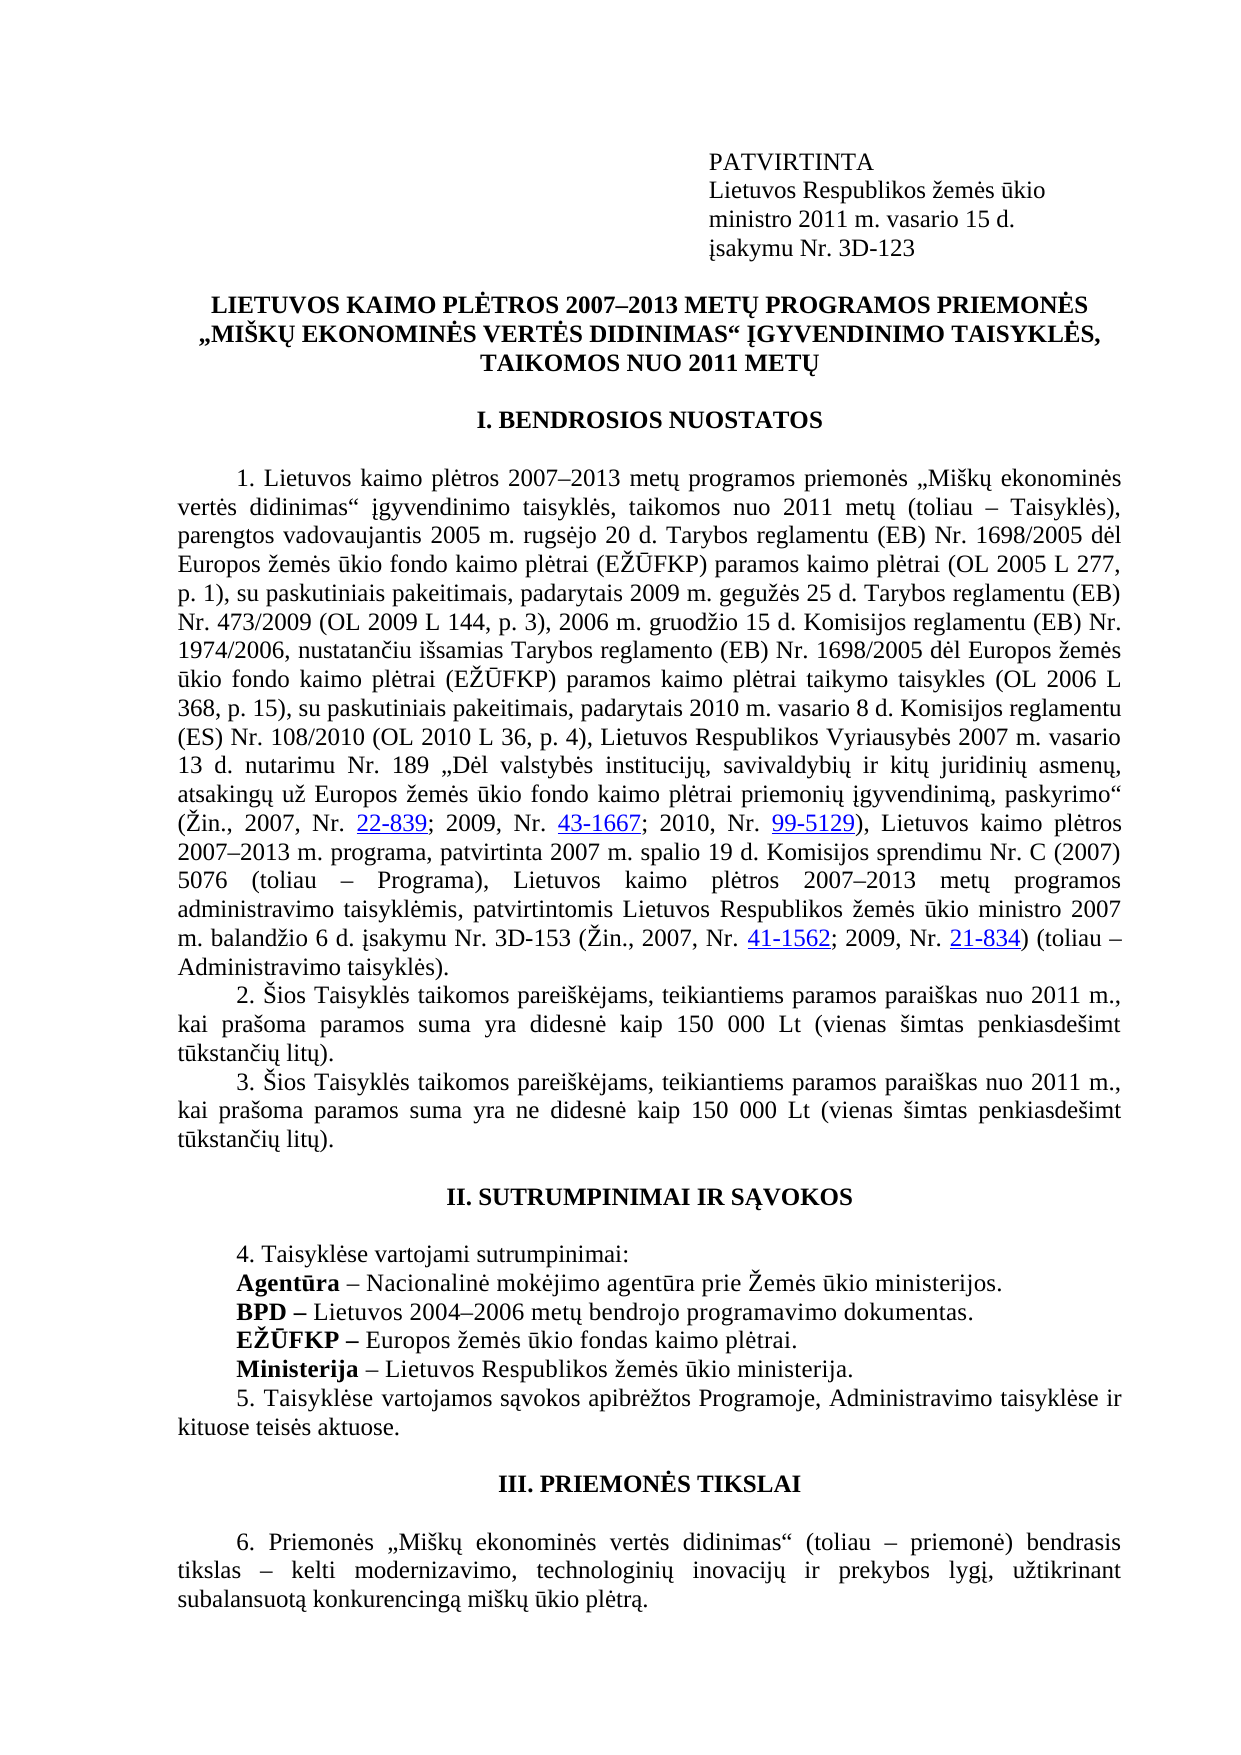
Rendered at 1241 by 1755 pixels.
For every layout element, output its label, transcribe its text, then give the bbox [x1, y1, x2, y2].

text ministro 2011 m. vasario 15 d. [177, 204, 1122, 233]
text 1. Lietuvos kaimo plėtros 2007–2013 metų programos priemonės „Miškų ekonominės vertės didinimas“ įgyvendinimo taisyklės, taikomos nuo 2011 metų (toliau – Taisyklės), parengtos vadovaujantis 2005 m. rugsėjo 20 d. Tarybos reglamentu (EB) Nr. 1698/2005 dėl Europos žemės ūkio fondo kaimo plėtrai (EŽŪFKP) paramos kaimo plėtrai (OL 2005 L 277, p. 1), su paskutiniais pakeitimais, padarytais 2009 m. gegužės 25 d. Tarybos reglamentu (EB) Nr. 473/2009 (OL 2009 L 144, p. 3), 2006 m. gruodžio 15 d. Komisijos reglamentu (EB) Nr. 1974/2006, nustatančiu išsamias Tarybos reglamento (EB) Nr. 1698/2005 dėl Europos žemės ūkio fondo kaimo plėtrai (EŽŪFKP) paramos kaimo plėtrai taikymo taisykles (OL 2006 L 368, p. 15), su paskutiniais pakeitimais, padarytais 2010 m. vasario 8 d. Komisijos reglamentu (ES) Nr. 108/2010 (OL 2010 L 36, p. 4), Lietuvos Respublikos Vyriausybės 2007 m. vasario 13 d. nutarimu Nr. 189 „Dėl valstybės institucijų, savivaldybių ir kitų juridinių asmenų, atsakingų už Europos žemės ūkio fondo kaimo plėtrai priemonių įgyvendinimą, paskyrimo“ (Žin., 2007, Nr. 22-839; 2009, Nr. 43-1667; 2010, Nr. 99-5129), Lietuvos kaimo plėtros 2007–2013 m. programa, patvirtinta 2007 m. spalio 19 d. Komisijos sprendimu Nr. C (2007) 5076 (toliau – Programa), Lietuvos kaimo plėtros 2007–2013 metų programos administravimo taisyklėmis, patvirtintomis Lietuvos Respublikos žemės ūkio ministro 2007 m. balandžio 6 d. įsakymu Nr. 3D-153 (Žin., 2007, Nr. 41-1562; 2009, Nr. 21-834) (toliau – Administravimo taisyklės). [177, 463, 1122, 981]
text 6. Priemonės „Miškų ekonominės vertės didinimas“ (toliau – priemonė) bendrasis tikslas – kelti modernizavimo, technologinių inovacijų ir prekybos lygį, užtikrinant subalansuotą konkurencingą miškų ūkio plėtrą. [177, 1527, 1122, 1613]
text Lietuvos Respublikos žemės ūkio [177, 176, 1122, 204]
text II. SUTRUMPINIMAI IR SĄVOKOS [177, 1182, 1122, 1211]
text 5. Taisyklėse vartojamos sąvokos apibrėžtos Programoje, Administravimo taisyklėse ir kituose teisės aktuose. [177, 1383, 1122, 1441]
text LIETUVOS KAIMO PLĖTROS 2007–2013 METŲ PROGRAMOS PRIEMONĖS „MIŠKŲ EKONOMINĖS VERTĖS DIDINIMAS“ ĮGYVENDINIMO TAISYKLĖS, TAIKOMOS NUO 2011 METŲ [177, 291, 1122, 377]
text III. PRIEMONĖS TIKSLAI [177, 1469, 1122, 1498]
text I. BENDROSIOS NUOSTATOS [177, 406, 1122, 434]
text įsakymu Nr. 3D-123 [177, 233, 1122, 262]
text 3. Šios Taisyklės taikomos pareiškėjams, teikiantiems paramos paraiškas nuo 2011 m., kai prašoma paramos suma yra ne didesnė kaip 150 000 Lt (vienas šimtas penkiasdešimt tūkstančių litų). [177, 1067, 1122, 1153]
text Agentūra – Nacionalinė mokėjimo agentūra prie Žemės ūkio ministerijos. [177, 1268, 1122, 1297]
text PATVIRTINTA [177, 147, 1122, 176]
text BPD – Lietuvos 2004–2006 metų bendrojo programavimo dokumentas. [177, 1297, 1122, 1326]
text 2. Šios Taisyklės taikomos pareiškėjams, teikiantiems paramos paraiškas nuo 2011 m., kai prašoma paramos suma yra didesnė kaip 150 000 Lt (vienas šimtas penkiasdešimt tūkstančių litų). [177, 981, 1122, 1067]
text Ministerija – Lietuvos Respublikos žemės ūkio ministerija. [177, 1354, 1122, 1383]
text 4. Taisyklėse vartojami sutrumpinimai: [177, 1239, 1122, 1268]
text EŽŪFKP – Europos žemės ūkio fondas kaimo plėtrai. [177, 1326, 1122, 1354]
